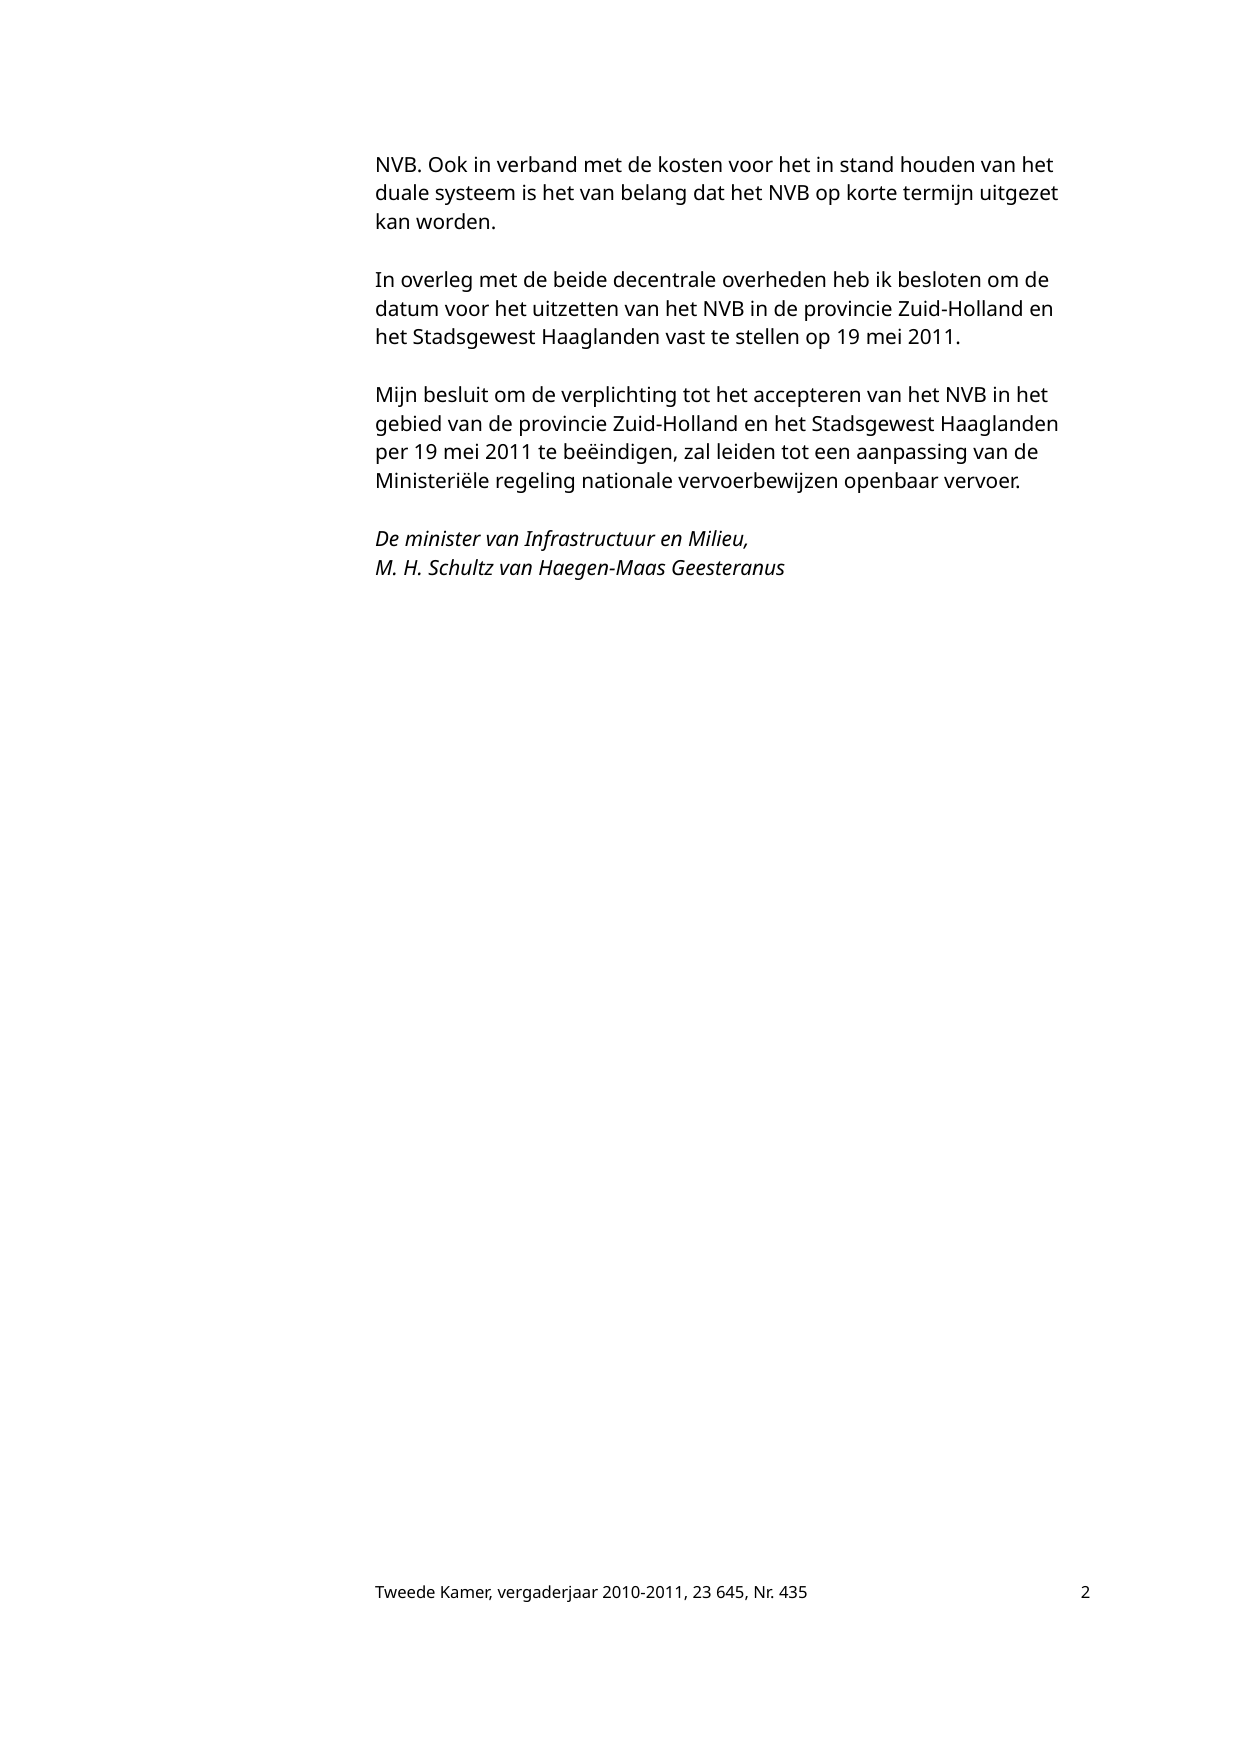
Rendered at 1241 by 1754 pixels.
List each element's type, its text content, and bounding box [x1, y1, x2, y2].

text NVB. Ook in verband met de kosten voor het in stand houden van het duale systeem is het van belang dat het NVB op korte termijn uitgezet kan worden. [375, 150, 1090, 235]
text In overleg met de beide decentrale overheden heb ik besloten om de datum voor het uitzetten van het NVB in de provincie Zuid-Holland en het Stadsgewest Haaglanden vast te stellen op 19 mei 2011. [375, 265, 1090, 351]
text M. H. Schultz van Haegen-Maas Geesteranus [375, 553, 1090, 581]
text De minister van Infrastructuur en Milieu, [375, 524, 1090, 553]
text Mijn besluit om de verplichting tot het accepteren van het NVB in het gebied van de provincie Zuid-Holland en het Stadsgewest Haaglanden per 19 mei 2011 te beëindigen, zal leiden tot een aanpassing van de Ministeriële regeling nationale vervoerbewijzen openbaar vervoer. [375, 381, 1090, 494]
